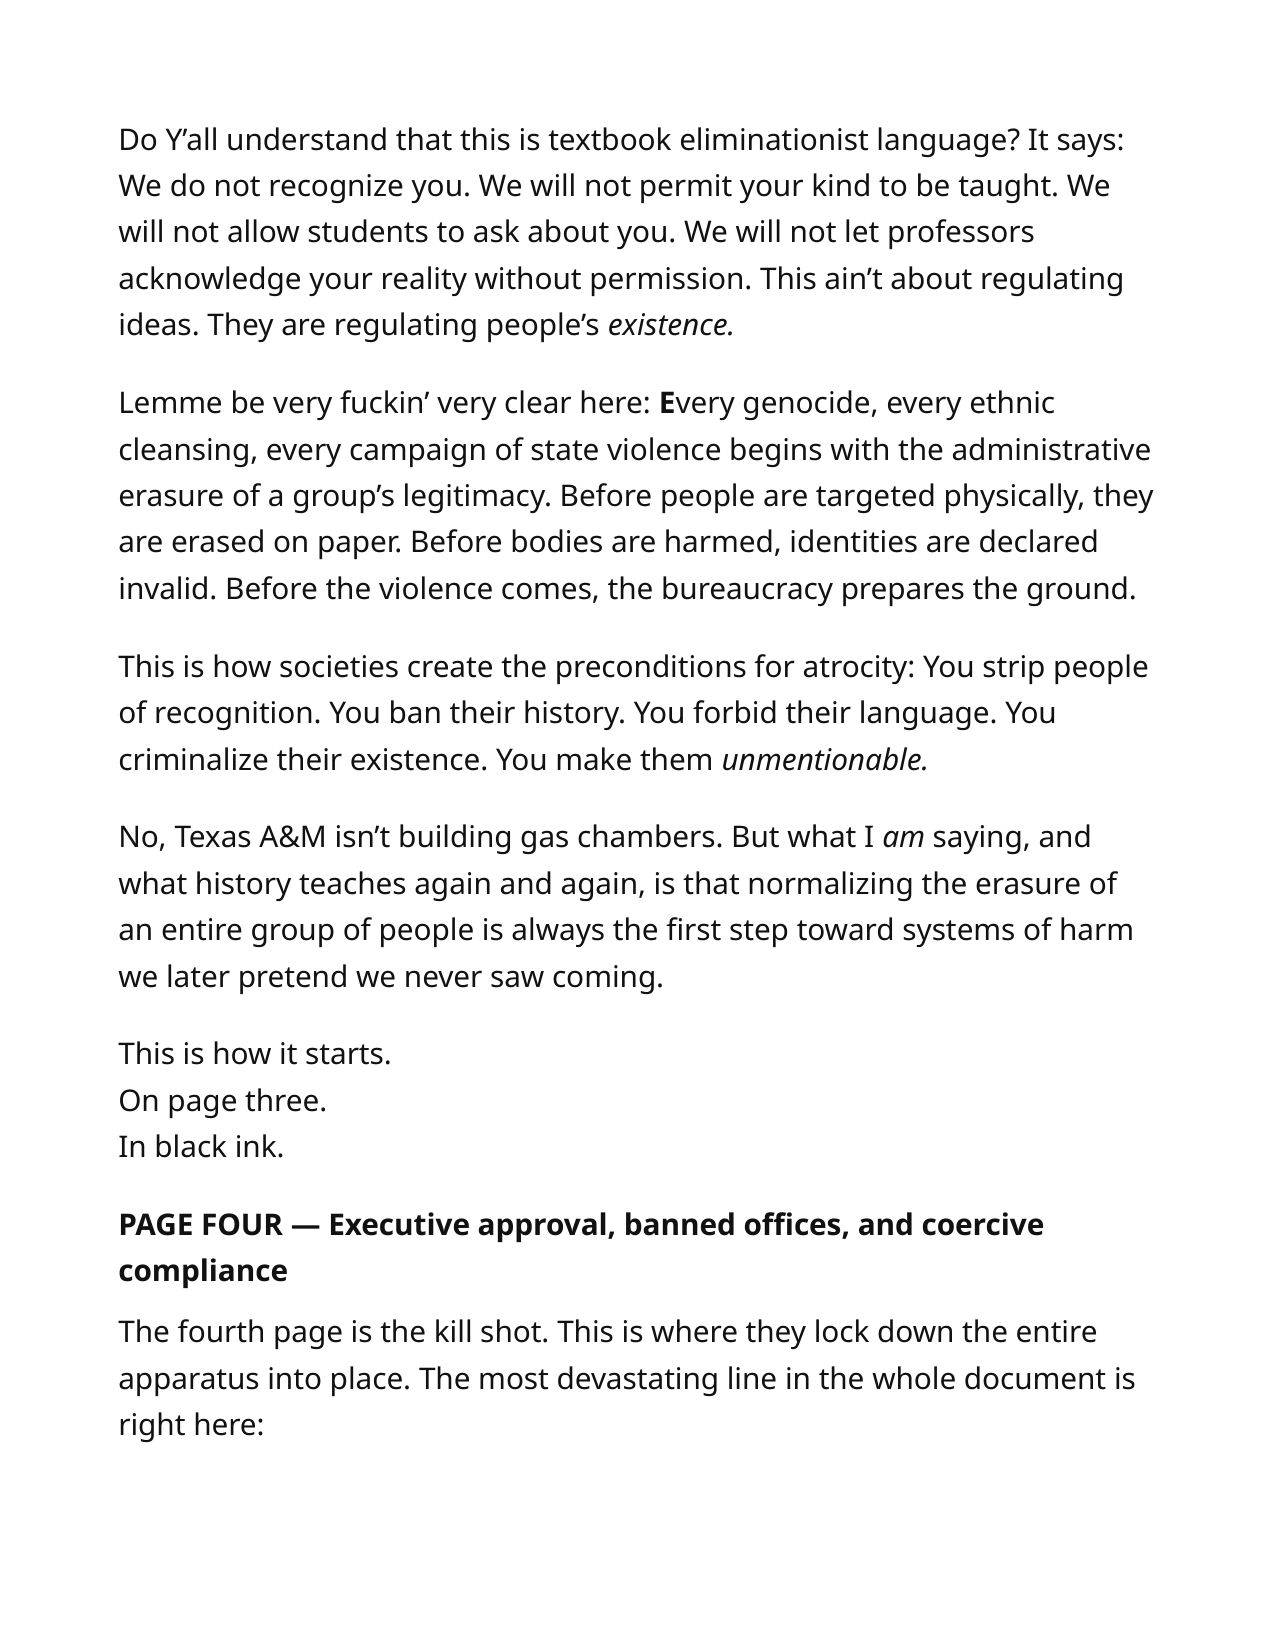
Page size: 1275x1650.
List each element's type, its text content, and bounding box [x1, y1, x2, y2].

text Lemme be very fuckin’ very clear here: Every genocide, every ethnic cleansing, every campaign of state violence begins with the administrative erasure of a group’s legitimacy. Before people are targeted physically, they are erased on paper. Before bodies are harmed, identities are declared invalid. Before the violence comes, the bureaucracy prepares the ground. [118, 382, 1157, 608]
text No, Texas A&M isn’t building gas chambers. But what I am saying, and what history teaches again and again, is that normalizing the erasure of an entire group of people is always the first step toward systems of harm we later pretend we never saw coming. [118, 816, 1157, 996]
text This is how societies create the preconditions for atrocity: You strip people of recognition. You ban their history. You forbid their language. You criminalize their existence. You make them unmentionable. [118, 645, 1157, 778]
text Do Y’all understand that this is textbook eliminationist language? It says: We do not recognize you. We will not permit your kind to be taught. We will not allow students to ask about you. We will not let professors acknowledge your reality without permission. This ain’t about regulating ideas. They are regulating people’s existence. [118, 118, 1157, 344]
subtitle PAGE FOUR — Executive approval, banned offices, and coercive compliance [118, 1203, 1157, 1290]
text The fourth page is the kill shot. This is where they lock down the entire apparatus into place. The most devastating line in the whole document is right here: [118, 1311, 1157, 1444]
text This is how it starts. On page three. In black ink. [118, 1033, 1157, 1166]
